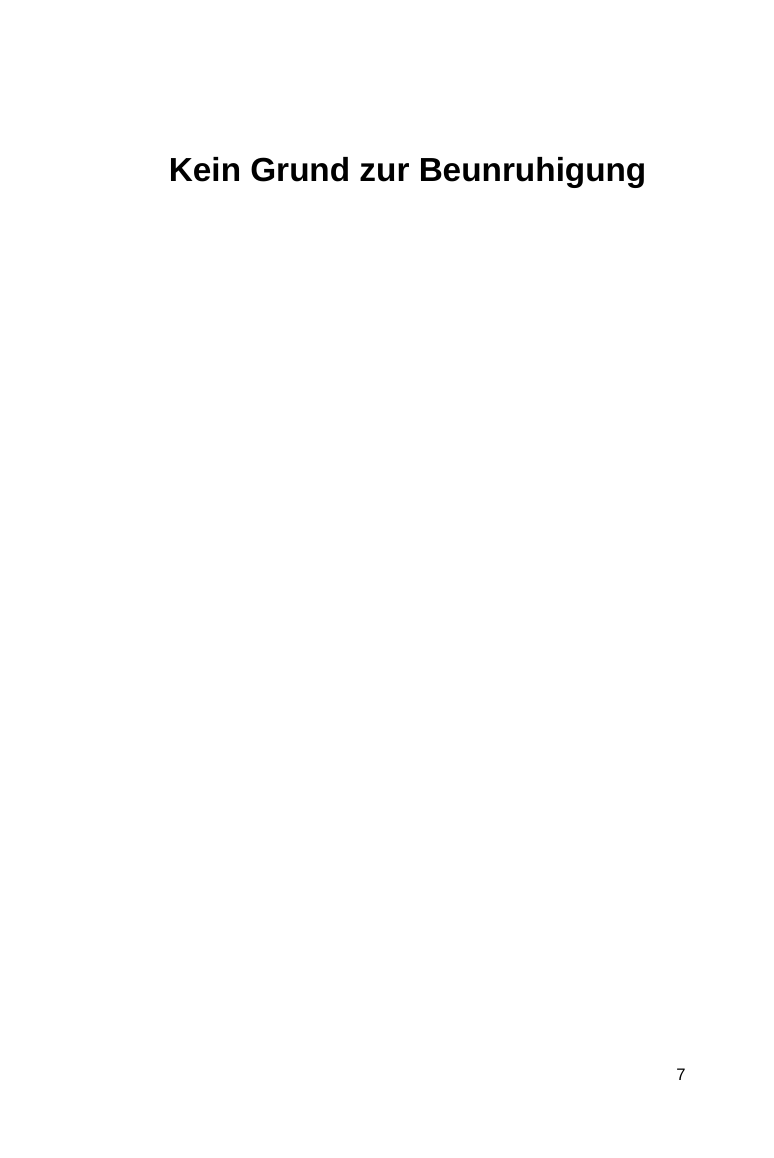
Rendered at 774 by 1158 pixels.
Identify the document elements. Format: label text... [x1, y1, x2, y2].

subtitle Kein Grund zur Beunruhigung [130, 150, 685, 189]
